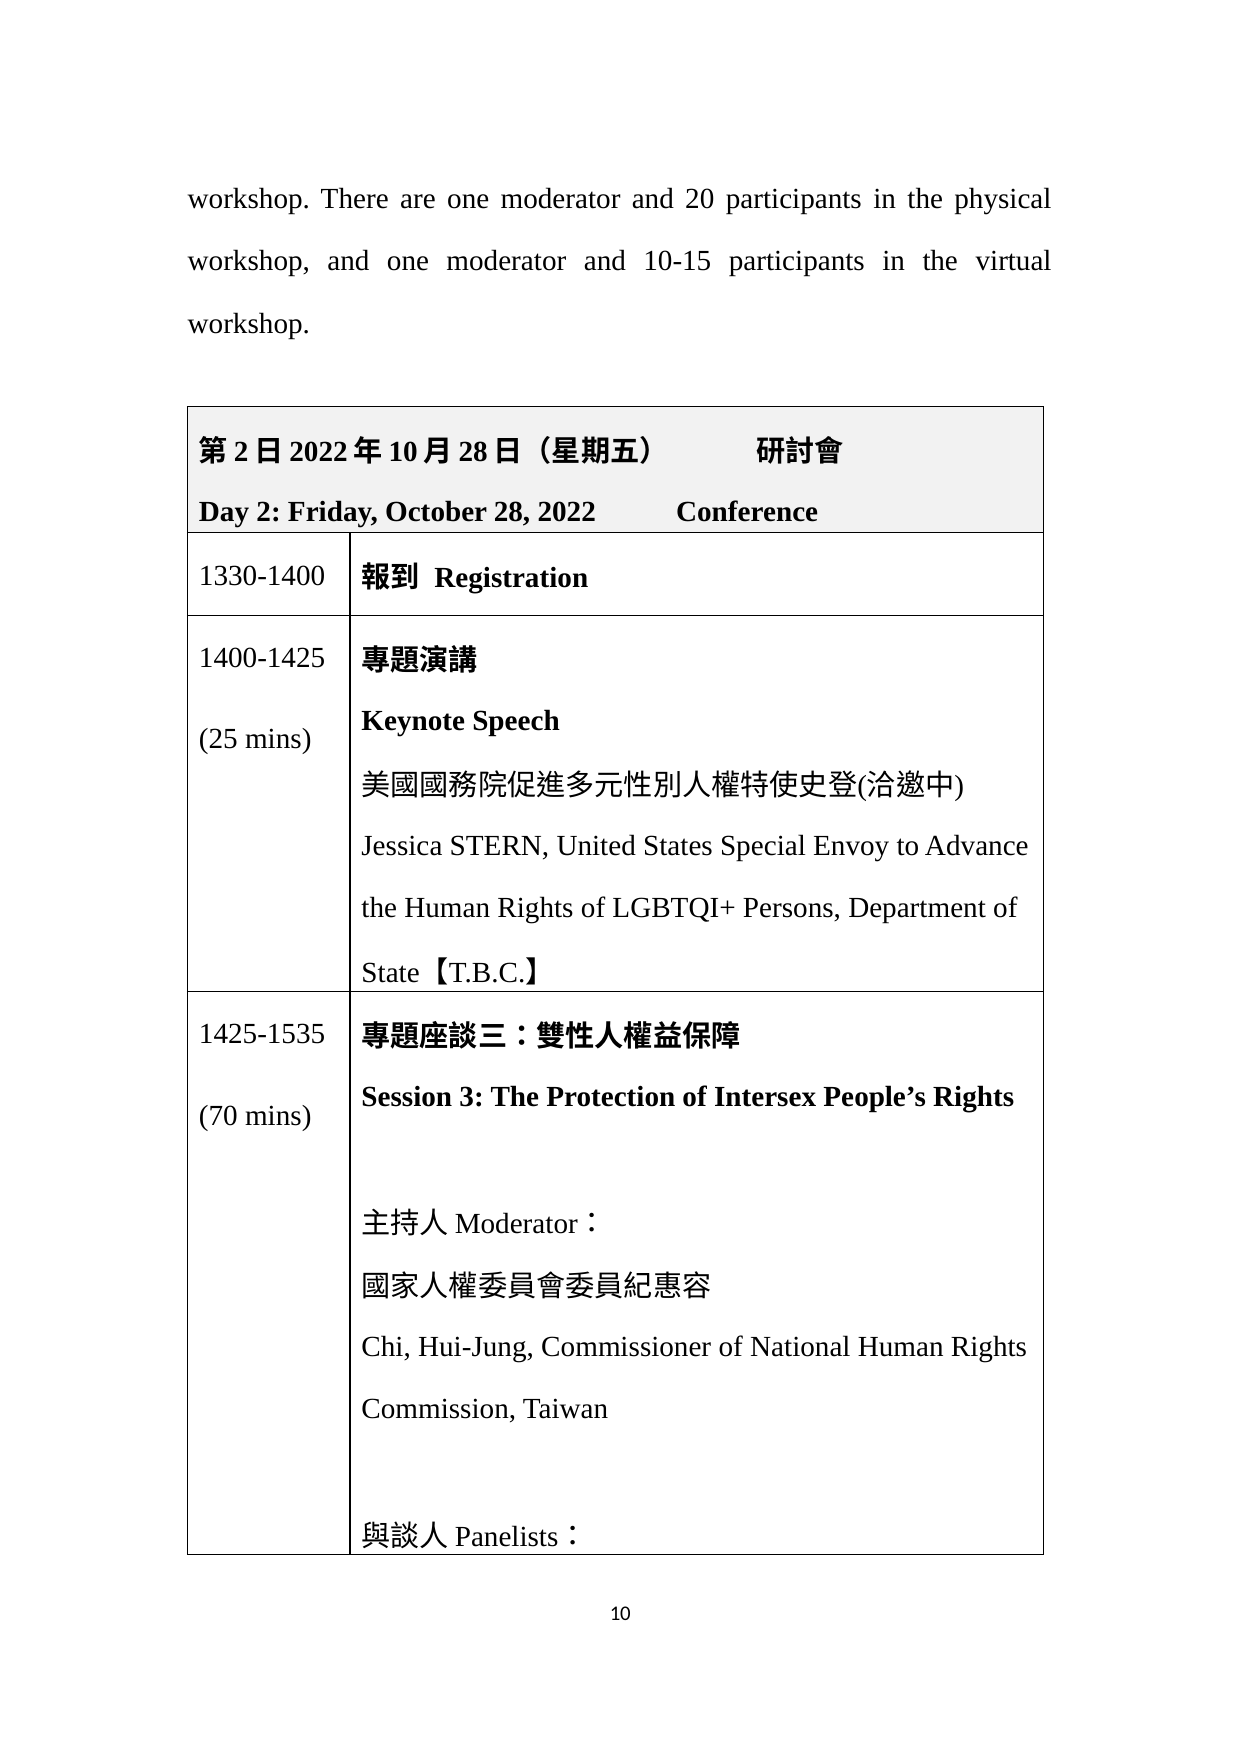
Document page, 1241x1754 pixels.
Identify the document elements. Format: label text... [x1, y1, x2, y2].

text *工作坊共有3組，2組實體(每組上限20人)，1組視訊(約10-15人)，每組含1位主持人。There are two physical workshops and one virtual workshop. There are one moderator and 20 participants in the physical workshop, and one moderator and 10-15 participants in the virtual workshop. [187, 156, 1053, 344]
table_cell 報到 Registration [351, 533, 1043, 614]
table_cell 1400-1425 (25 mins) [188, 616, 349, 991]
table_cell 1425-1535 (70 mins) [188, 992, 349, 1554]
table_cell 專題演講 Keynote Speech 美國國務院促進多元性別人權特使史登(洽邀中) Jessica STERN, United States Special Envoy to Advance the Human Rights of LGBTQI+ Persons, Department of State【T.B.C.】 [351, 616, 1043, 991]
table_cell 專題座談三：雙性人權益保障 Session 3: The Protection of Intersex People’s Rights 主持人Moderator： 國家人權委員會委員紀惠容 Chi, Hui-Jung, Commissioner of National Human Rights Commission, Taiwan 與談人Panelists： 國際陰陽人組織中文版創辦人丘愛芝 Hiker Chiu, Founder of Oii-Chinese and Executive Director of Intersex Asia 改變聯盟執行長Esan Regmi Esan Regmi, Executive Director of Campaign for Change 亞洲陰陽人組織共同主席Jeff Cagandahan Jeff Cagandahan, Co-chair of Intersex Asia and Chair of Intersex Philippines 藩籬以外-認識及關愛雙性人陸月明(細細老師) Small Ela LUK, Beyond the Boundery-Knowing and Concerns Intersex 歐洲雙性人組織(OII Europe)能力及社群建立專員Irene Kuzemko Irene Kuzemko, Capacity & Community Building Officer of OII Europe [351, 992, 1043, 1554]
table_cell 1330-1400 [188, 533, 349, 614]
table_header 第2日2022年10月28日（星期五） 研討會 Day 2: Friday, October 28, 2022 Conference [188, 407, 1043, 532]
